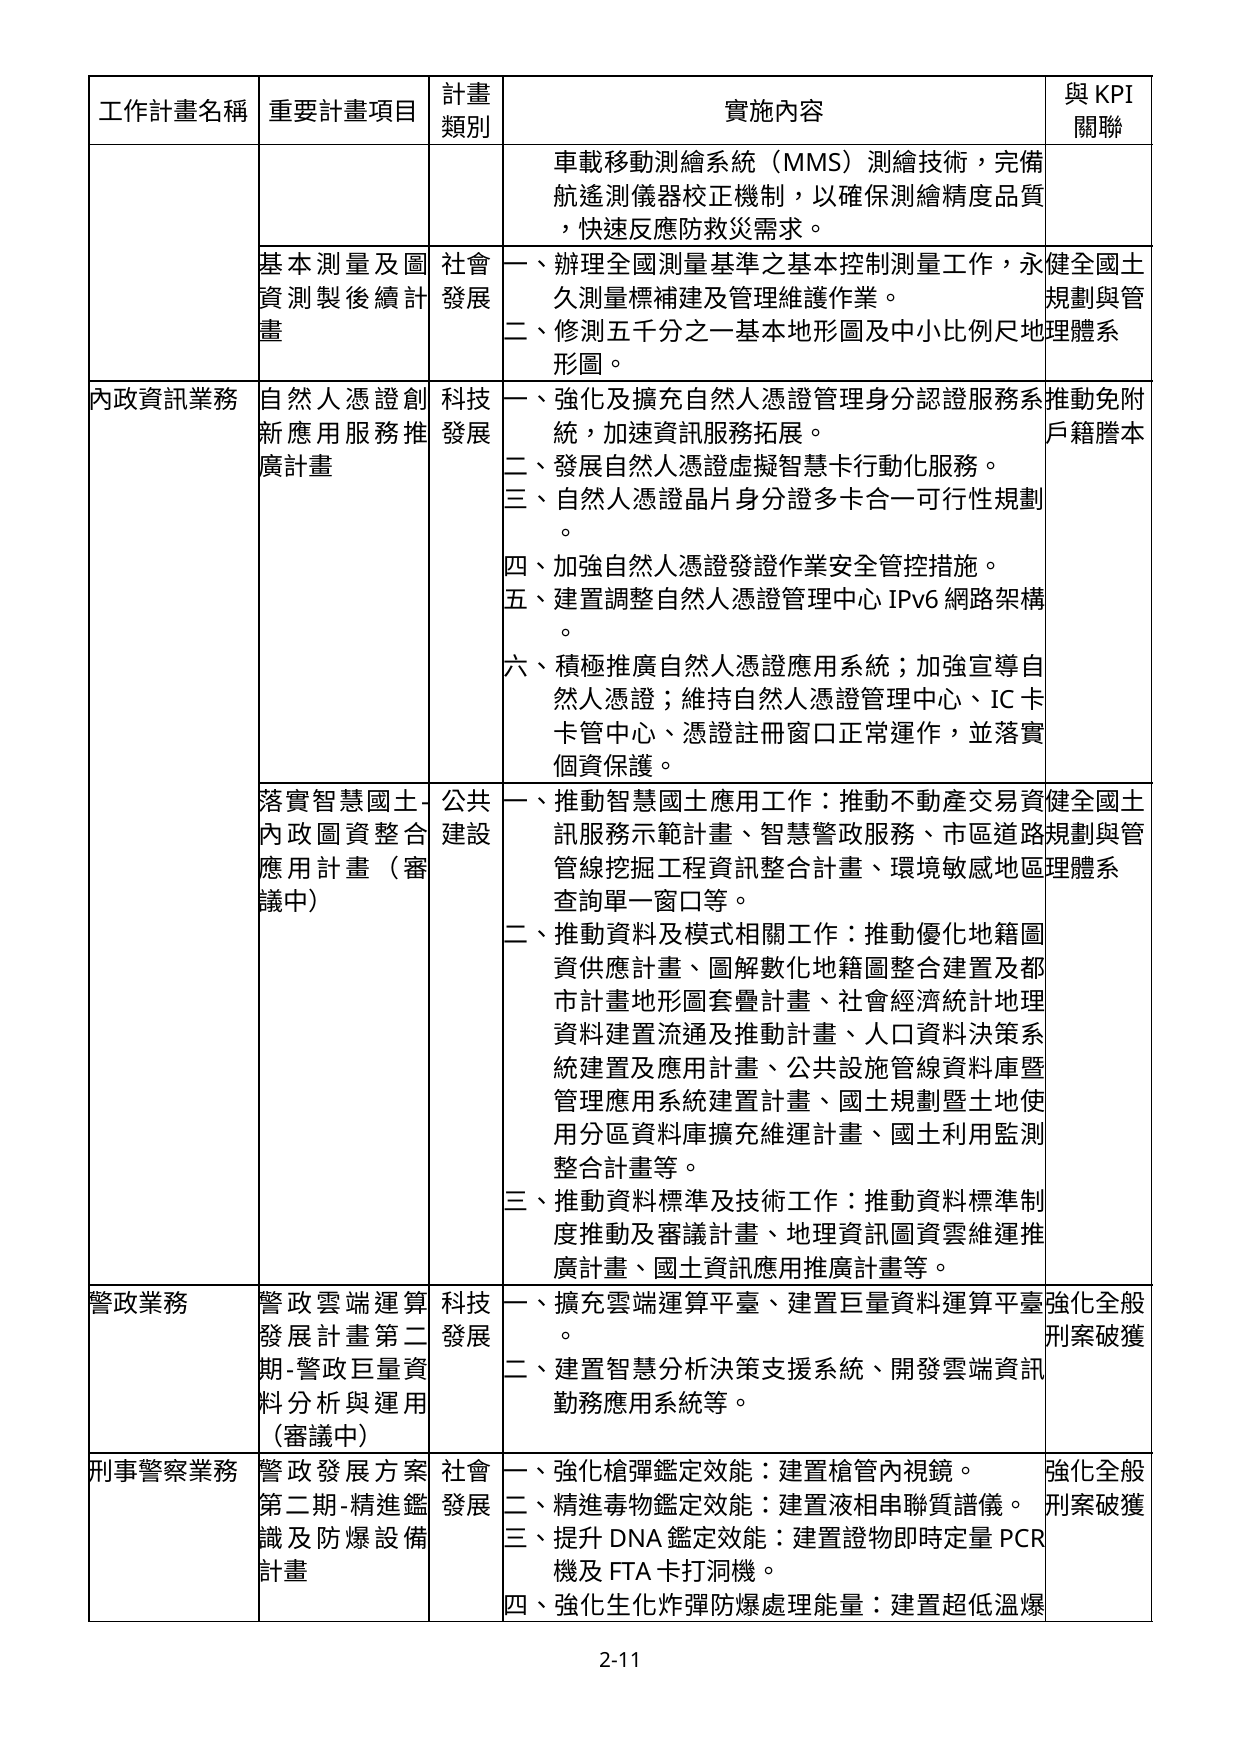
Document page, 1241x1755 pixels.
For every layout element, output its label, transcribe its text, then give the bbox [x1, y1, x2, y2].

table_cell 推動免附戶籍謄本 [1046, 382, 1151, 782]
table_cell [90, 145, 258, 380]
table_cell 公共建設 [430, 784, 502, 1284]
table_cell 車載移動測繪系統（MMS）測繪技術，完備航遙測儀器校正機制，以確保測繪精度品質，快速反應防救災需求。 [504, 145, 1045, 245]
table_cell 強化全般刑案破獲 [1046, 1454, 1151, 1621]
table_cell 科技發展 [430, 382, 502, 782]
table_cell 內政資訊業務 [90, 382, 258, 1284]
table_cell 社會發展 [430, 1454, 502, 1621]
table_cell 自然人憑證創新應用服務推廣計畫 [260, 382, 428, 782]
table_cell 一、推動智慧國土應用工作：推動不動產交易資訊服務示範計畫、智慧警政服務、市區道路管線挖掘工程資訊整合計畫、環境敏感地區查詢單一窗口等。 二、推動資料及模式相關工作：推動優化地籍圖資供應計畫、圖解數化地籍圖整合建置及都市計畫地形圖套疊計畫、社會經濟統計地理資料建置流通及推動計畫、人口資料決策系統建置及應用計畫、公共設施管線資料庫暨管理應用系統建置計畫、國土規劃暨土地使用分區資料庫擴充維運計畫、國土利用監測整合計畫等。 三、推動資料標準及技術工作：推動資料標準制度推動及審議計畫、地理資訊圖資雲維運推廣計畫、國土資訊應用推廣計畫等。 [504, 784, 1045, 1284]
table_cell [260, 145, 428, 245]
table_cell 一、強化及擴充自然人憑證管理身分認證服務系統，加速資訊服務拓展。 二、發展自然人憑證虛擬智慧卡行動化服務。 三、自然人憑證晶片身分證多卡合一可行性規劃。 四、加強自然人憑證發證作業安全管控措施。 五、建置調整自然人憑證管理中心IPv6網路架構。 六、積極推廣自然人憑證應用系統；加強宣導自然人憑證；維持自然人憑證管理中心、IC卡卡管中心、憑證註冊窗口正常運作，並落實個資保護。 [504, 382, 1045, 782]
table_header 實施內容 [504, 77, 1045, 143]
table_cell [430, 145, 502, 245]
table_cell 警政發展方案第二期-精進鑑識及防爆設備計畫 [260, 1454, 428, 1621]
table_header 工作計畫名稱 [90, 77, 258, 143]
table_cell 一、強化槍彈鑑定效能：建置槍管內視鏡。 二、精進毒物鑑定效能：建置液相串聯質譜儀。 三、提升DNA鑑定效能：建置證物即時定量PCR機及FTA卡打洞機。 四、強化生化炸彈防爆處理能量：建置超低溫爆 [504, 1454, 1045, 1621]
table_header 計畫類別 [430, 77, 502, 143]
table_cell 一、擴充雲端運算平臺、建置巨量資料運算平臺。 二、建置智慧分析決策支援系統、開發雲端資訊勤務應用系統等。 [504, 1286, 1045, 1452]
table_header 與KPI 關聯 [1046, 77, 1151, 143]
table_cell 一、辦理全國測量基準之基本控制測量工作，永久測量標補建及管理維護作業。 二、修測五千分之一基本地形圖及中小比例尺地形圖。 [504, 247, 1045, 380]
table_cell [1046, 145, 1151, 245]
table_cell 健全國土規劃與管理體系 [1046, 247, 1151, 380]
table_header 重要計畫項目 [260, 77, 428, 143]
table_cell 警政雲端運算發展計畫第二期-警政巨量資料分析與運用（審議中） [260, 1286, 428, 1452]
table_cell 刑事警察業務 [90, 1454, 258, 1621]
table_cell 落實智慧國土-內政圖資整合應用計畫（審議中） [260, 784, 428, 1284]
table_cell 警政業務 [90, 1286, 258, 1452]
table_cell 健全國土規劃與管理體系 [1046, 784, 1151, 1284]
table_cell 社會發展 [430, 247, 502, 380]
table_cell 基本測量及圖資測製後續計畫 [260, 247, 428, 380]
table_cell 科技發展 [430, 1286, 502, 1452]
table_cell 強化全般刑案破獲 [1046, 1286, 1151, 1452]
